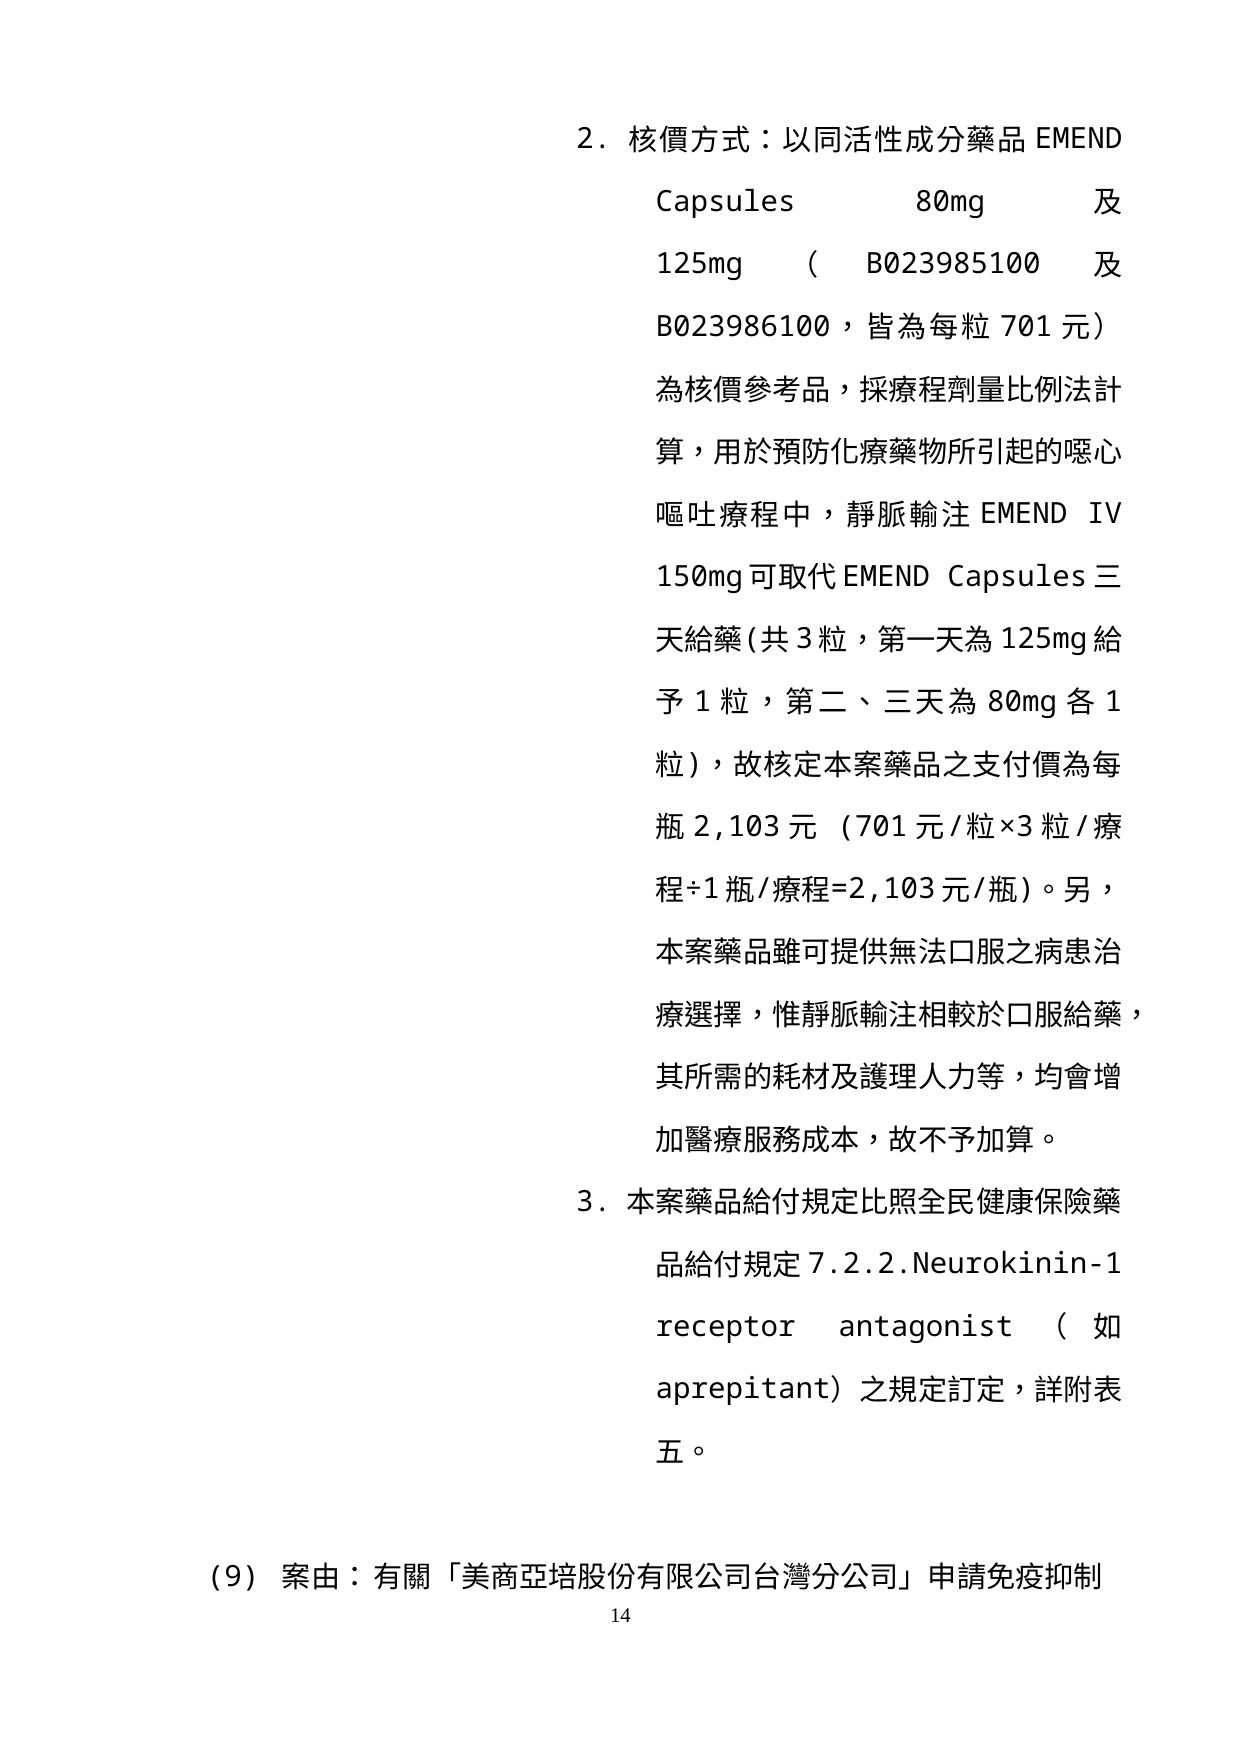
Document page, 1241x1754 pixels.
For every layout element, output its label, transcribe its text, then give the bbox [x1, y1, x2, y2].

list 本案藥品給付規定比照全民健康保險藥品給付規定7.2.2.Neurokinin-1 receptor antagonist（如aprepitant）之規定訂定，詳附表五。 [576, 1158, 1122, 1471]
list 核價方式：以同活性成分藥品EMEND Capsules 80mg及125mg（B023985100及B023986100，皆為每粒701元）為核價參考品，採療程劑量比例法計算，用於預防化療藥物所引起的噁心嘔吐療程中，靜脈輸注EMEND IV 150mg可取代EMEND Capsules三天給藥(共3粒，第一天為125mg給予1粒，第二、三天為80mg各1粒)，故核定本案藥品之支付價為每瓶2,103元 (701元/粒×3粒/療程÷1瓶/療程=2,103元/瓶)。另，本案藥品雖可提供無法口服之病患治療選擇，惟靜脈輸注相較於口服給藥，其所需的耗材及護理人力等，均會增加醫療服務成本，故不予加算。 [576, 96, 1122, 1158]
list 案由： 有關「美商亞培股份有限公司台灣分公司」申請免疫抑制 [207, 1533, 1122, 1596]
